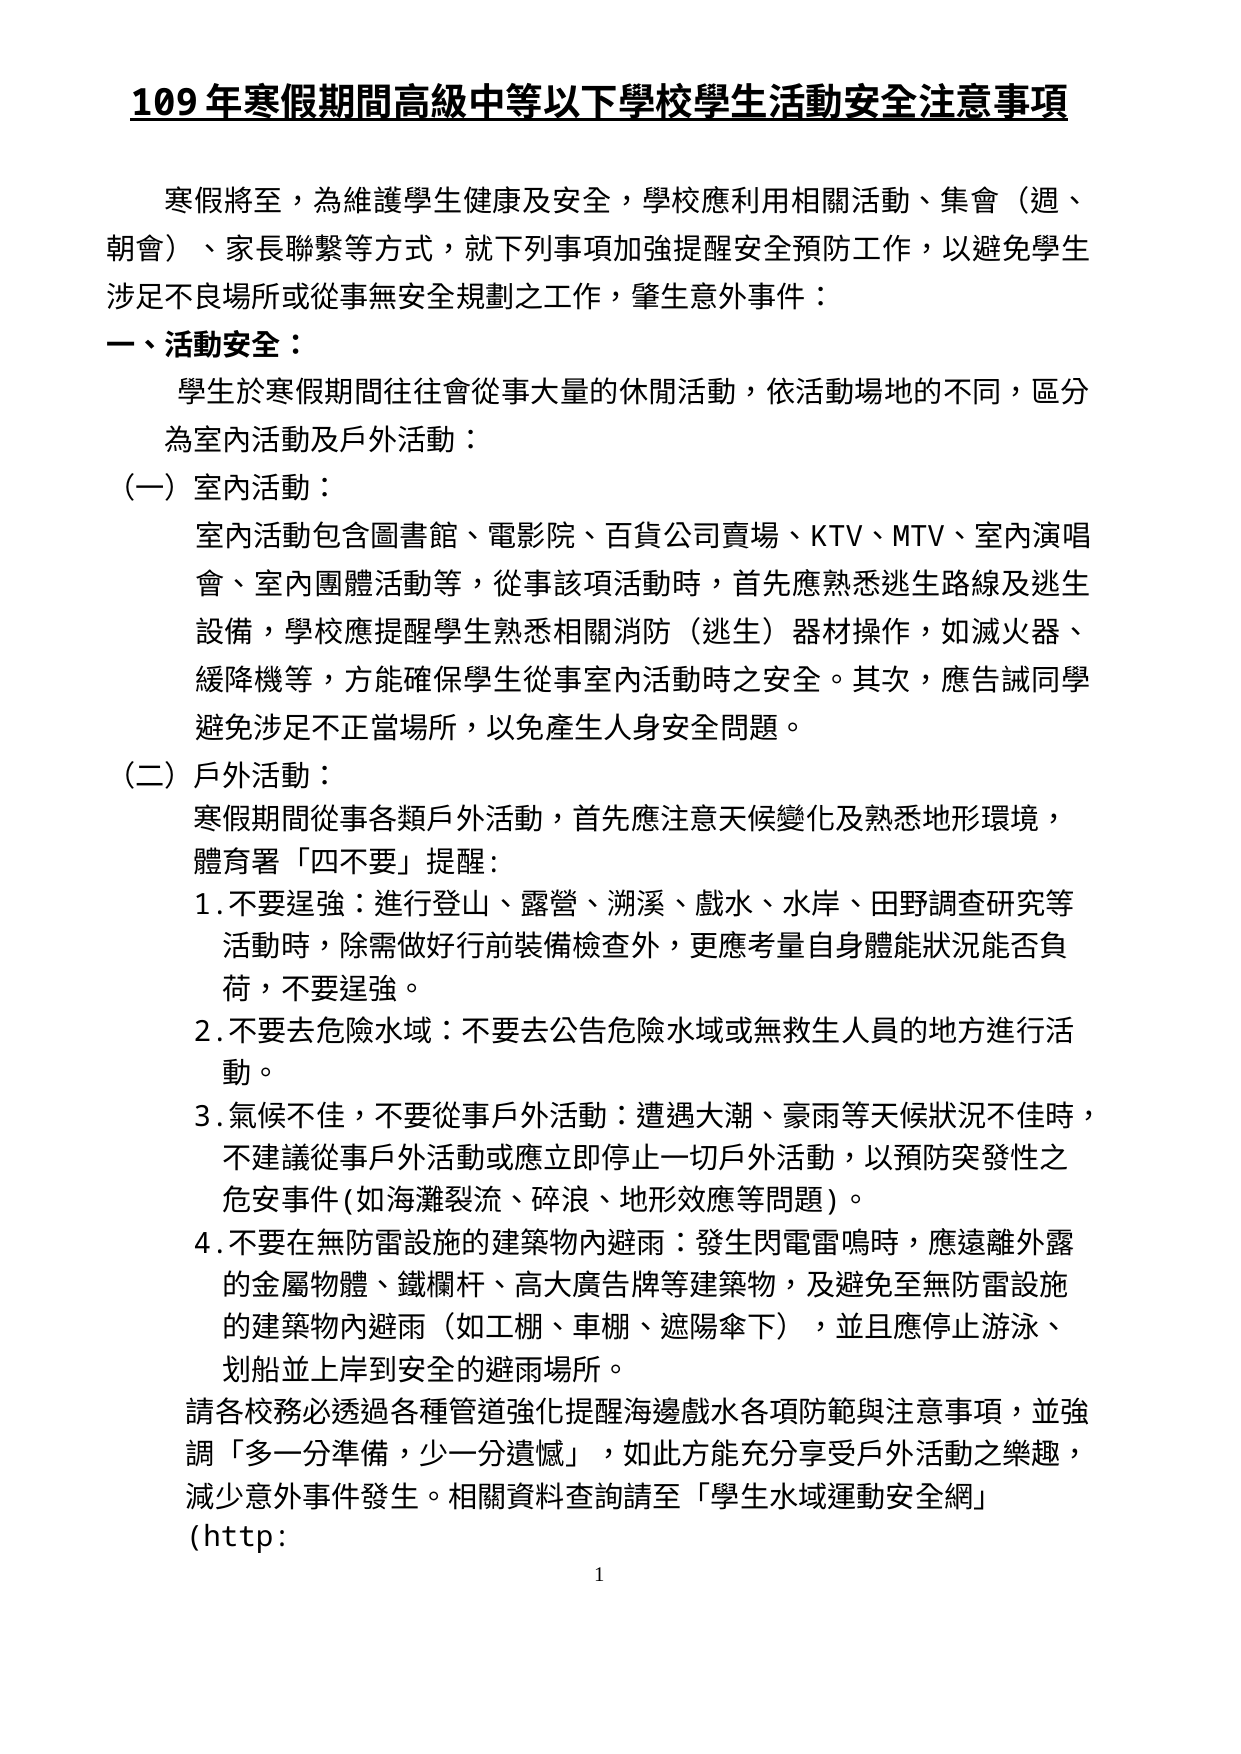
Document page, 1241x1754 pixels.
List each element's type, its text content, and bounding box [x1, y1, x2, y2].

text 學生於寒假期間往往會從事大量的休閒活動，依活動場地的不同，區分為室內活動及戶外活動： [106, 364, 1091, 460]
text 4.不要在無防雷設施的建築物內避雨：發生閃電雷鳴時，應遠離外露的金屬物體、鐵欄杆、高大廣告牌等建築物，及避免至無防雷設施的建築物內避雨（如工棚、車棚、遮陽傘下），並且應停止游泳、划船並上岸到安全的避雨場所。 [193, 1219, 1092, 1388]
text 109年寒假期間高級中等以下學校學生活動安全注意事項 [106, 75, 1092, 125]
text （一）室內活動： [106, 460, 1091, 508]
text 請各校務必透過各種管道強化提醒海邊戲水各項防範與注意事項，並強調「多一分準備，少一分遺憾」，如此方能充分享受戶外活動之樂趣，減少意外事件發生。相關資料查詢請至「學生水域運動安全網」(http: [186, 1388, 1092, 1555]
text 1.不要逞強：進行登山、露營、溯溪、戲水、水岸、田野調查研究等活動時，除需做好行前裝備檢查外，更應考量自身體能狀況能否負荷，不要逞強。 [193, 881, 1092, 1007]
text 寒假將至，為維護學生健康及安全，學校應利用相關活動、集會（週、朝會）、家長聯繫等方式，就下列事項加強提醒安全預防工作，以避免學生涉足不良場所或從事無安全規劃之工作，肇生意外事件： [106, 173, 1092, 317]
text 室內活動包含圖書館、電影院、百貨公司賣場、KTV、MTV、室內演唱會、室內團體活動等，從事該項活動時，首先應熟悉逃生路線及逃生設備，學校應提醒學生熟悉相關消防（逃生）器材操作，如滅火器、緩降機等，方能確保學生從事室內活動時之安全。其次，應告誡同學避免涉足不正當場所，以免產生人身安全問題。 [195, 508, 1091, 748]
text 一、活動安全： [106, 317, 1091, 364]
text （二）戶外活動： [106, 748, 1091, 796]
text 2.不要去危險水域：不要去公告危險水域或無救生人員的地方進行活動。 [193, 1007, 1092, 1092]
text 3.氣候不佳，不要從事戶外活動：遭遇大潮、豪雨等天候狀況不佳時，不建議從事戶外活動或應立即停止一切戶外活動，以預防突發性之危安事件(如海灘裂流、碎浪、地形效應等問題)。 [193, 1092, 1092, 1219]
text 寒假期間從事各類戶外活動，首先應注意天候變化及熟悉地形環境，體育署「四不要」提醒: [193, 796, 1092, 881]
